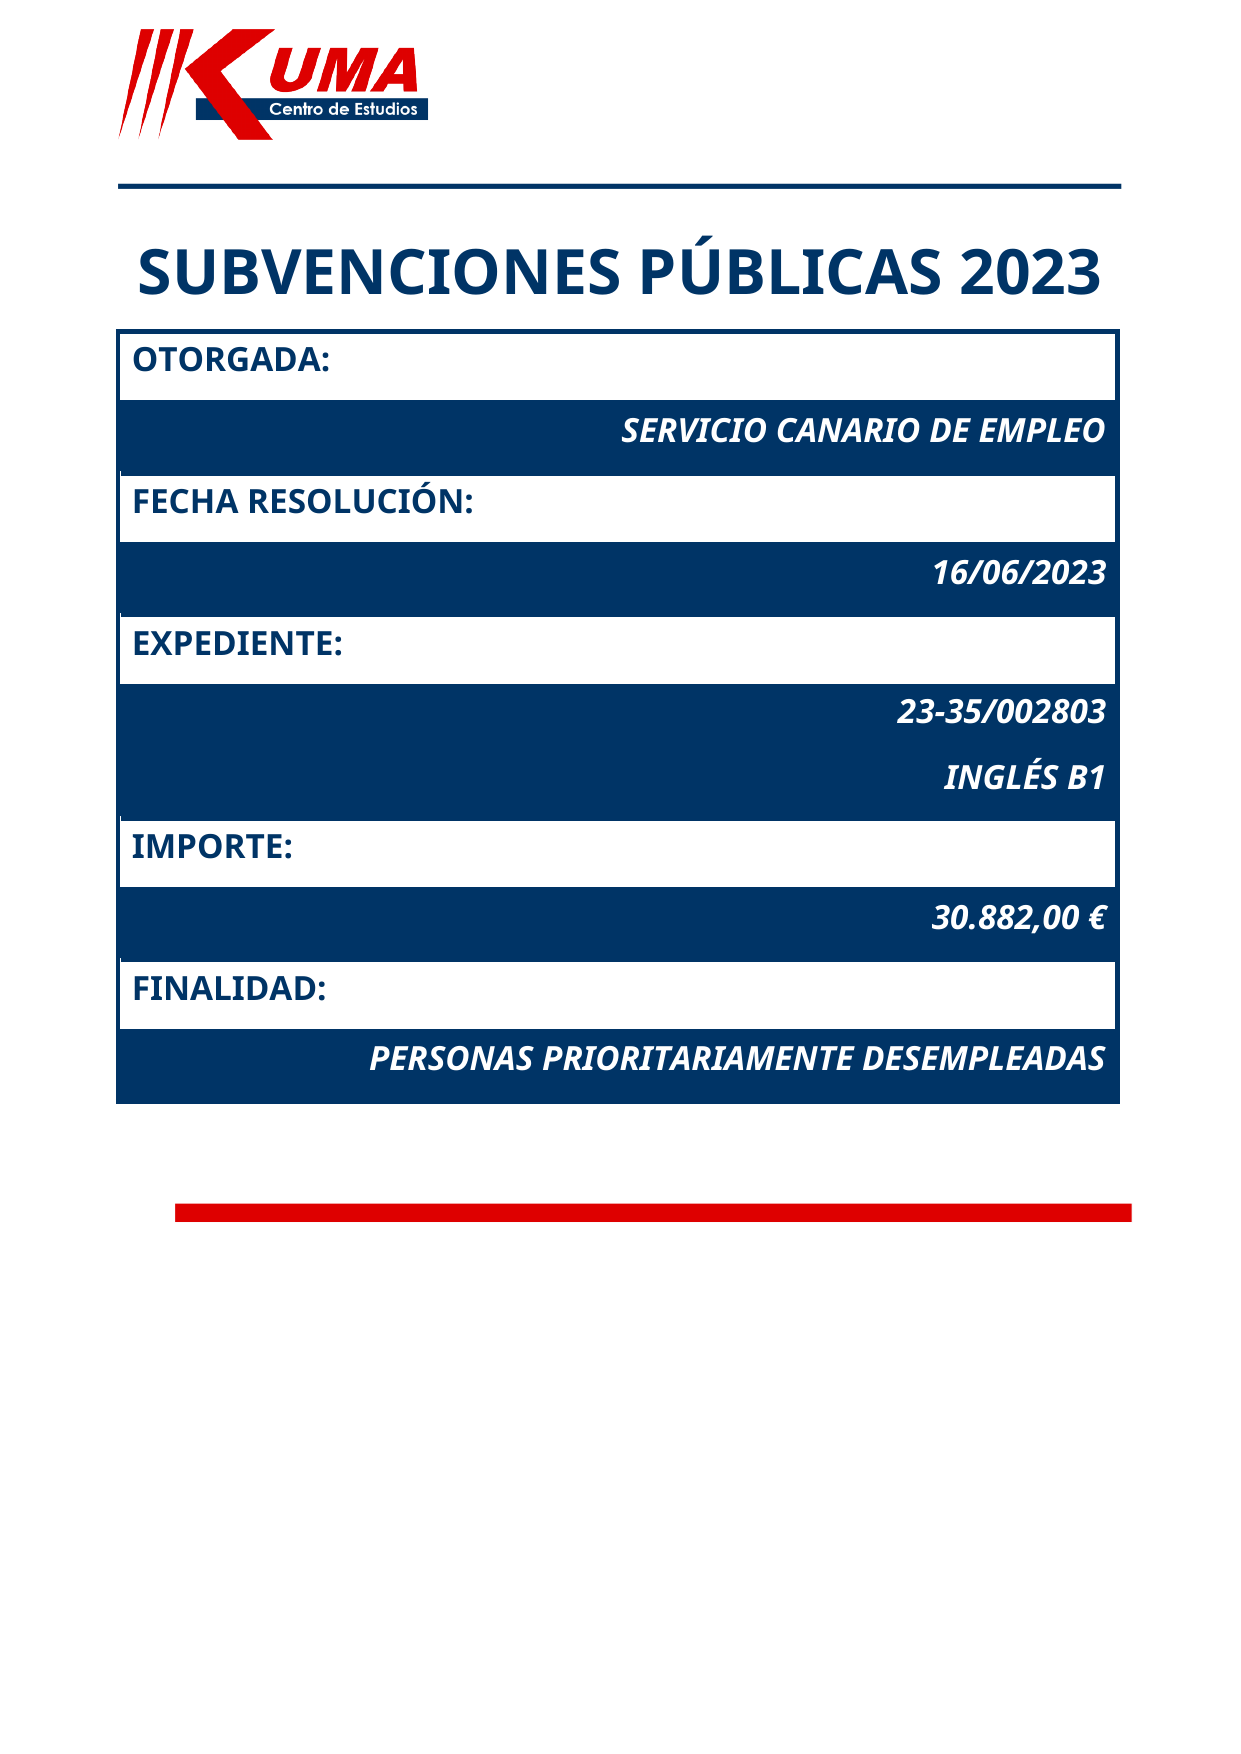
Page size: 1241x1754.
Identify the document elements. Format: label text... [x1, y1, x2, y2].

table_cell FINALIDAD: [120, 959, 1115, 1028]
table_cell FECHA RESOLUCIÓN: [120, 472, 1115, 542]
table_cell 30.882,00 € [120, 888, 1115, 958]
table_cell EXPEDIENTE: [120, 614, 1115, 683]
table_header OTORGADA: [120, 334, 1115, 400]
picture [118, 1183, 1188, 1242]
table_cell 23-35/002803 INGLÉS B1 [120, 685, 1115, 816]
table_cell IMPORTE: [120, 817, 1115, 887]
picture [118, 29, 1122, 189]
table_cell SERVICIO CANARIO DE EMPLEO [120, 401, 1115, 471]
table_cell 16/06/2023 [120, 543, 1115, 613]
table_cell PERSONAS PRIORITARIAMENTE DESEMPLEADAS [120, 1030, 1115, 1099]
text SUBVENCIONES PÚBLICAS 2023 [118, 228, 1122, 313]
